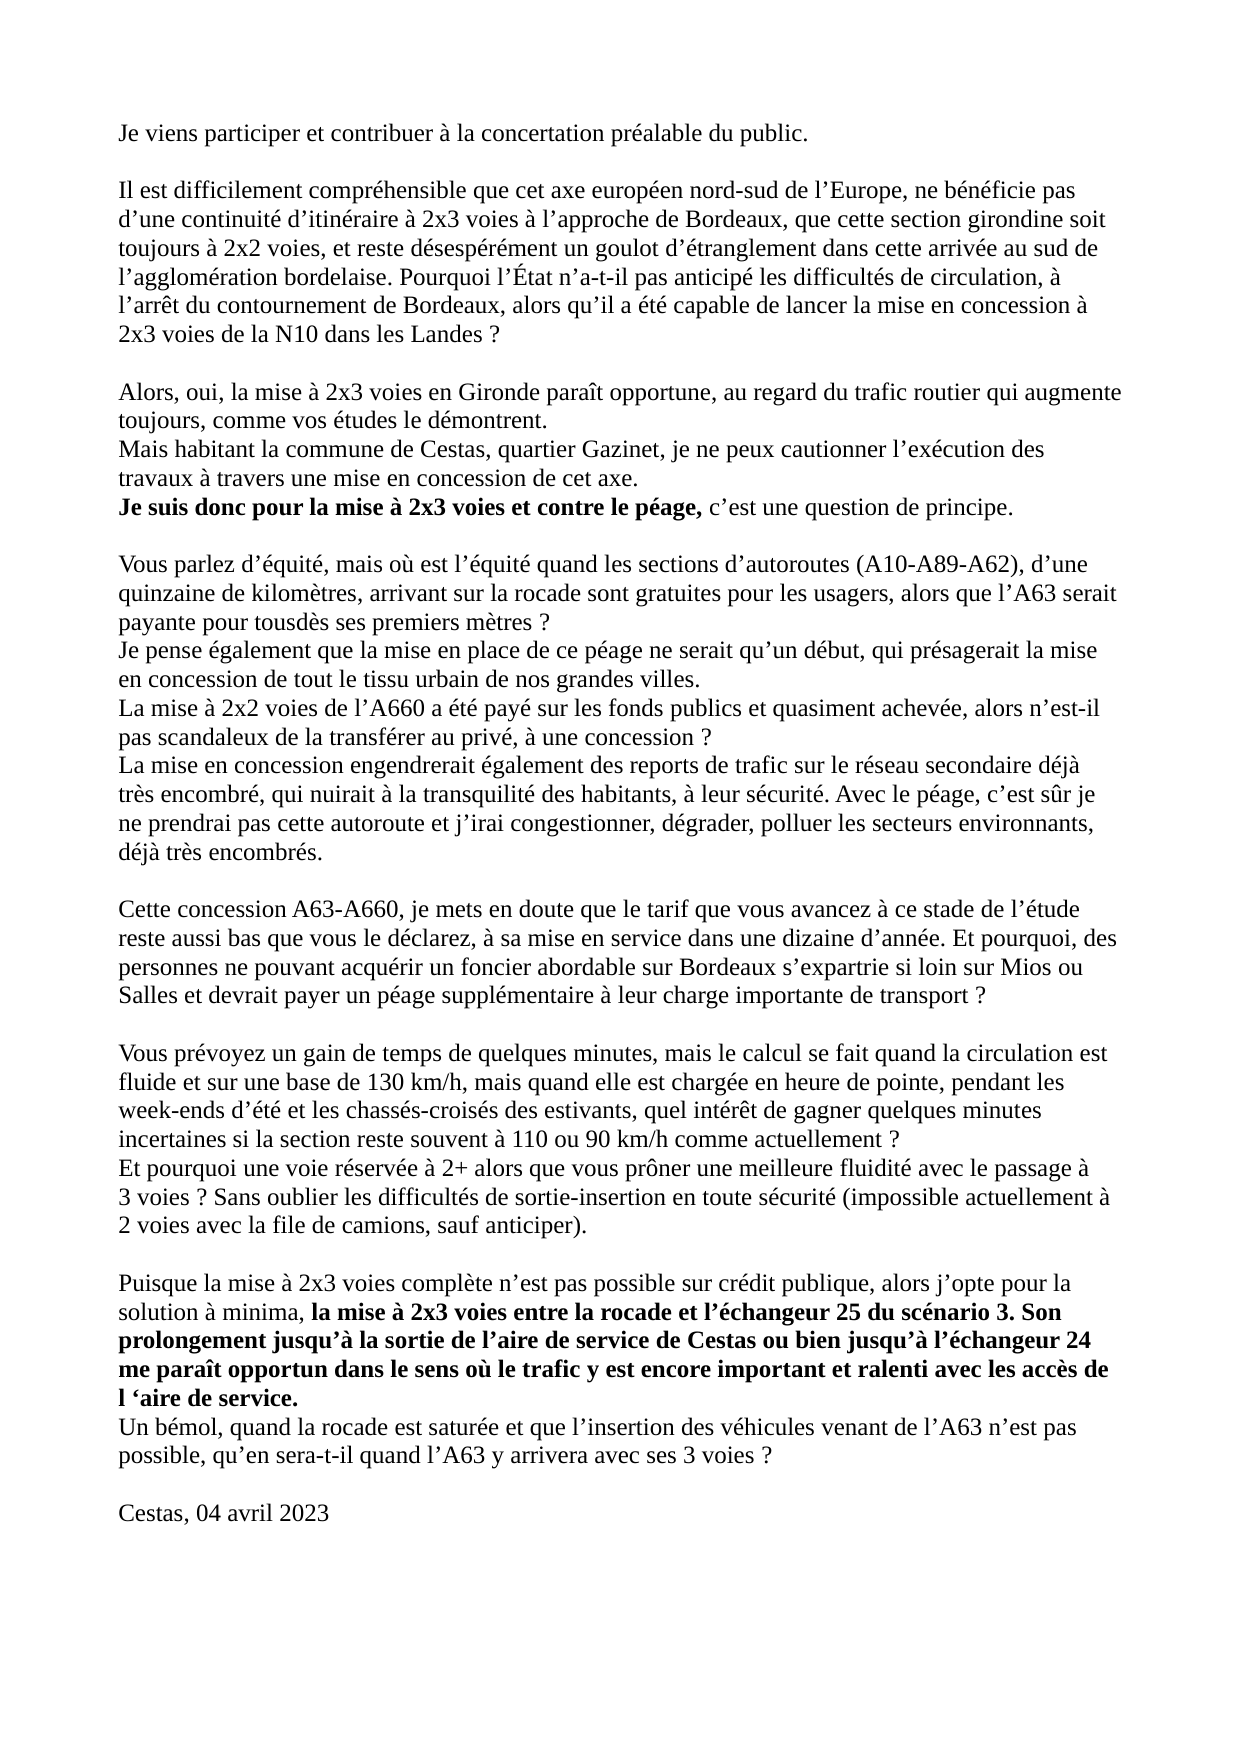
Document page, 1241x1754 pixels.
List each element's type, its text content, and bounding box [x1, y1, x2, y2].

text Mais habitant la commune de Cestas, quartier Gazinet, je ne peux cautionner l’exécution des travaux à travers une mise en concession de cet axe. [118, 434, 1122, 492]
text Vous prévoyez un gain de temps de quelques minutes, mais le calcul se fait quand la circulation est fluide et sur une base de 130 km/h, mais quand elle est chargée en heure de pointe, pendant les week-ends d’été et les chassés-croisés des estivants, quel intérêt de gagner quelques minutes incertaines si la section reste souvent à 110 ou 90 km/h comme actuellement ? [118, 1038, 1122, 1153]
text Cestas, 04 avril 2023 [118, 1498, 1122, 1527]
text Il est difficilement compréhensible que cet axe européen nord-sud de l’Europe, ne bénéficie pas d’une continuité d’itinéraire à 2x3 voies à l’approche de Bordeaux, que cette section girondine soit toujours à 2x2 voies, et reste désespérément un goulot d’étranglement dans cette arrivée au sud de l’agglomération bordelaise. Pourquoi l’État n’a-t-il pas anticipé les difficultés de circulation, à l’arrêt du contournement de Bordeaux, alors qu’il a été capable de lancer la mise en concession à 2x3 voies de la N10 dans les Landes ? [118, 176, 1122, 348]
text Et pourquoi une voie réservée à 2+ alors que vous prôner une meilleure fluidité avec le passage à 3 voies ? Sans oublier les difficultés de sortie-insertion en toute sécurité (impossible actuellement à 2 voies avec la file de camions, sauf anticiper). [118, 1153, 1122, 1239]
text Je viens participer et contribuer à la concertation préalable du public. [118, 118, 1122, 147]
text Alors, oui, la mise à 2x3 voies en Gironde paraît opportune, au regard du trafic routier qui augmente toujours, comme vos études le démontrent. [118, 377, 1122, 434]
text La mise à 2x2 voies de l’A660 a été payé sur les fonds publics et quasiment achevée, alors n’est-il pas scandaleux de la transférer au privé, à une concession ? [118, 693, 1122, 751]
text Je pense également que la mise en place de ce péage ne serait qu’un début, qui présagerait la mise en concession de tout le tissu urbain de nos grandes villes. [118, 636, 1122, 693]
text Un bémol, quand la rocade est saturée et que l’insertion des véhicules venant de l’A63 n’est pas possible, qu’en sera-t-il quand l’A63 y arrivera avec ses 3 voies ? [118, 1412, 1122, 1469]
text La mise en concession engendrerait également des reports de trafic sur le réseau secondaire déjà très encombré, qui nuirait à la transquilité des habitants, à leur sécurité. Avec le péage, c’est sûr je ne prendrai pas cette autoroute et j’irai congestionner, dégrader, polluer les secteurs environnants, déjà très encombrés. [118, 751, 1122, 866]
text Cette concession A63-A660, je mets en doute que le tarif que vous avancez à ce stade de l’étude reste aussi bas que vous le déclarez, à sa mise en service dans une dizaine d’année. Et pourquoi, des personnes ne pouvant acquérir un foncier abordable sur Bordeaux s’expartrie si loin sur Mios ou Salles et devrait payer un péage supplémentaire à leur charge importante de transport ? [118, 894, 1122, 1009]
text Je suis donc pour la mise à 2x3 voies et contre le péage, c’est une question de principe. [118, 492, 1122, 521]
text Puisque la mise à 2x3 voies complète n’est pas possible sur crédit publique, alors j’opte pour la solution à minima, la mise à 2x3 voies entre la rocade et l’échangeur 25 du scénario 3. Son prolongement jusqu’à la sortie de l’aire de service de Cestas ou bien jusqu’à l’échangeur 24 me paraît opportun dans le sens où le trafic y est encore important et ralenti avec les accès de l ‘aire de service. [118, 1268, 1122, 1412]
text Vous parlez d’équité, mais où est l’équité quand les sections d’autoroutes (A10-A89-A62), d’une quinzaine de kilomètres, arrivant sur la rocade sont gratuites pour les usagers, alors que l’A63 serait payante pour tousdès ses premiers mètres ? [118, 549, 1122, 636]
